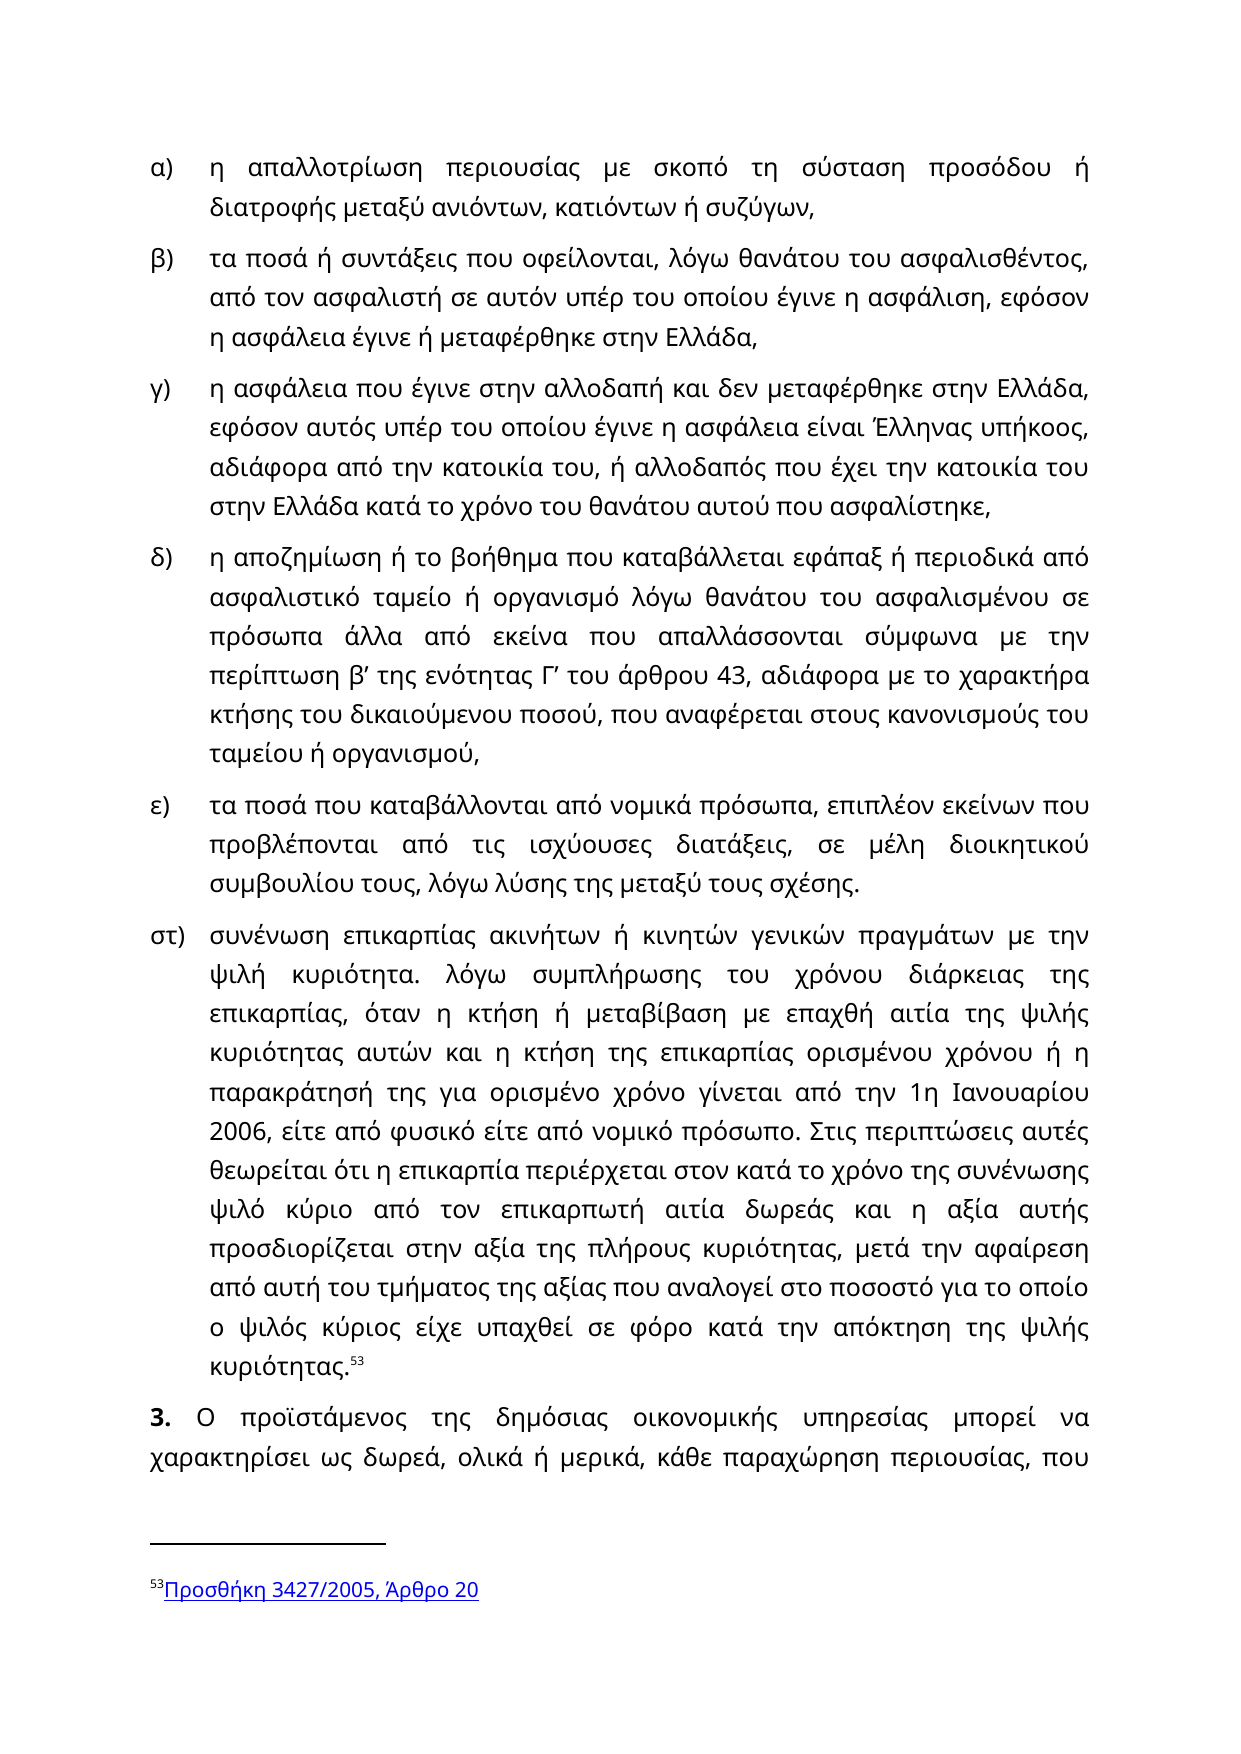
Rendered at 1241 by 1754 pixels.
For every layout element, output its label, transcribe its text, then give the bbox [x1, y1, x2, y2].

list στ) συνένωση επικαρπίας ακινήτων ή κινητών γενικών πραγμάτων με την ψιλή κυριότητα. λόγω συμπλήρωσης του χρόνου διάρκειας της επικαρπίας, όταν η κτήση ή μεταβίβαση με επαχθή αιτία της ψιλής κυριότητας αυτών και η κτήση της επικαρπίας ορισμένου χρόνου ή η παρακράτησή της για ορισμένο χρόνο γίνεται από την 1η Ιανουαρίου 2006, είτε από φυσικό είτε από νομικό πρόσωπο. Στις περιπτώσεις αυτές θεωρείται ότι η επικαρπία περιέρχεται στον κατά το χρόνο της συνένωσης ψιλό κύριο από τον επικαρπωτή αιτία δωρεάς και η αξία αυτής προσδιορίζεται στην αξία της πλήρους κυριότητας, μετά την αφαίρεση από αυτή του τμήματος της αξίας που αναλογεί στο ποσοστό για το οποίο ο ψιλός κύριος είχε υπαχθεί σε φόρο κατά την απόκτηση της ψιλής κυριότητας. [150, 917, 1090, 1382]
list δ) η αποζημίωση ή το βοήθημα που καταβάλλεται εφάπαξ ή περιοδικά από ασφαλιστικό ταμείο ή οργανισμό λόγω θανάτου του ασφαλισμένου σε πρόσωπα άλλα από εκείνα που απαλλάσσονται σύμφωνα με την περίπτωση β’ της ενότητας Γ’ του άρθρου 43, αδιάφορα με το χαρακτήρα κτήσης του δικαιούμενου ποσού, που αναφέρεται στους κανονισμούς του ταμείου ή οργανισμού, [150, 540, 1090, 770]
list γ) η ασφάλεια που έγινε στην αλλοδαπή και δεν μεταφέρθηκε στην Ελλάδα, εφόσον αυτός υπέρ του οποίου έγινε η ασφάλεια είναι Έλληνας υπήκοος, αδιάφορα από την κατοικία του, ή αλλοδαπός που έχει την κατοικία του στην Ελλάδα κατά το χρόνο του θανάτου αυτού που ασφαλίστηκε, [150, 371, 1090, 522]
text 3. Ο προϊστάμενος της δημόσιας οικονομικής υπηρεσίας μπορεί να χαρακτηρίσει ως δωρεά, ολικά ή μερικά, κάθε παραχώρηση περιουσίας, που [150, 1400, 1090, 1473]
text Προσθήκη 3427/2005, Άρθρο 20 [150, 1576, 1090, 1604]
list α) η απαλλοτρίωση περιουσίας με σκοπό τη σύσταση προσόδου ή διατροφής μεταξύ ανιόντων, κατιόντων ή συζύγων, [150, 150, 1090, 223]
list ε) τα ποσά που καταβάλλονται από νομικά πρόσωπα, επιπλέον εκείνων που προβλέπονται από τις ισχύουσες διατάξεις, σε μέλη διοικητικού συμβουλίου τους, λόγω λύσης της μεταξύ τους σχέσης. [150, 787, 1090, 900]
list β) τα ποσά ή συντάξεις που οφείλονται, λόγω θανάτου του ασφαλισθέντος, από τον ασφαλιστή σε αυτόν υπέρ του οποίου έγινε η ασφάλιση, εφόσον η ασφάλεια έγινε ή μεταφέρθηκε στην Ελλάδα, [150, 241, 1090, 353]
